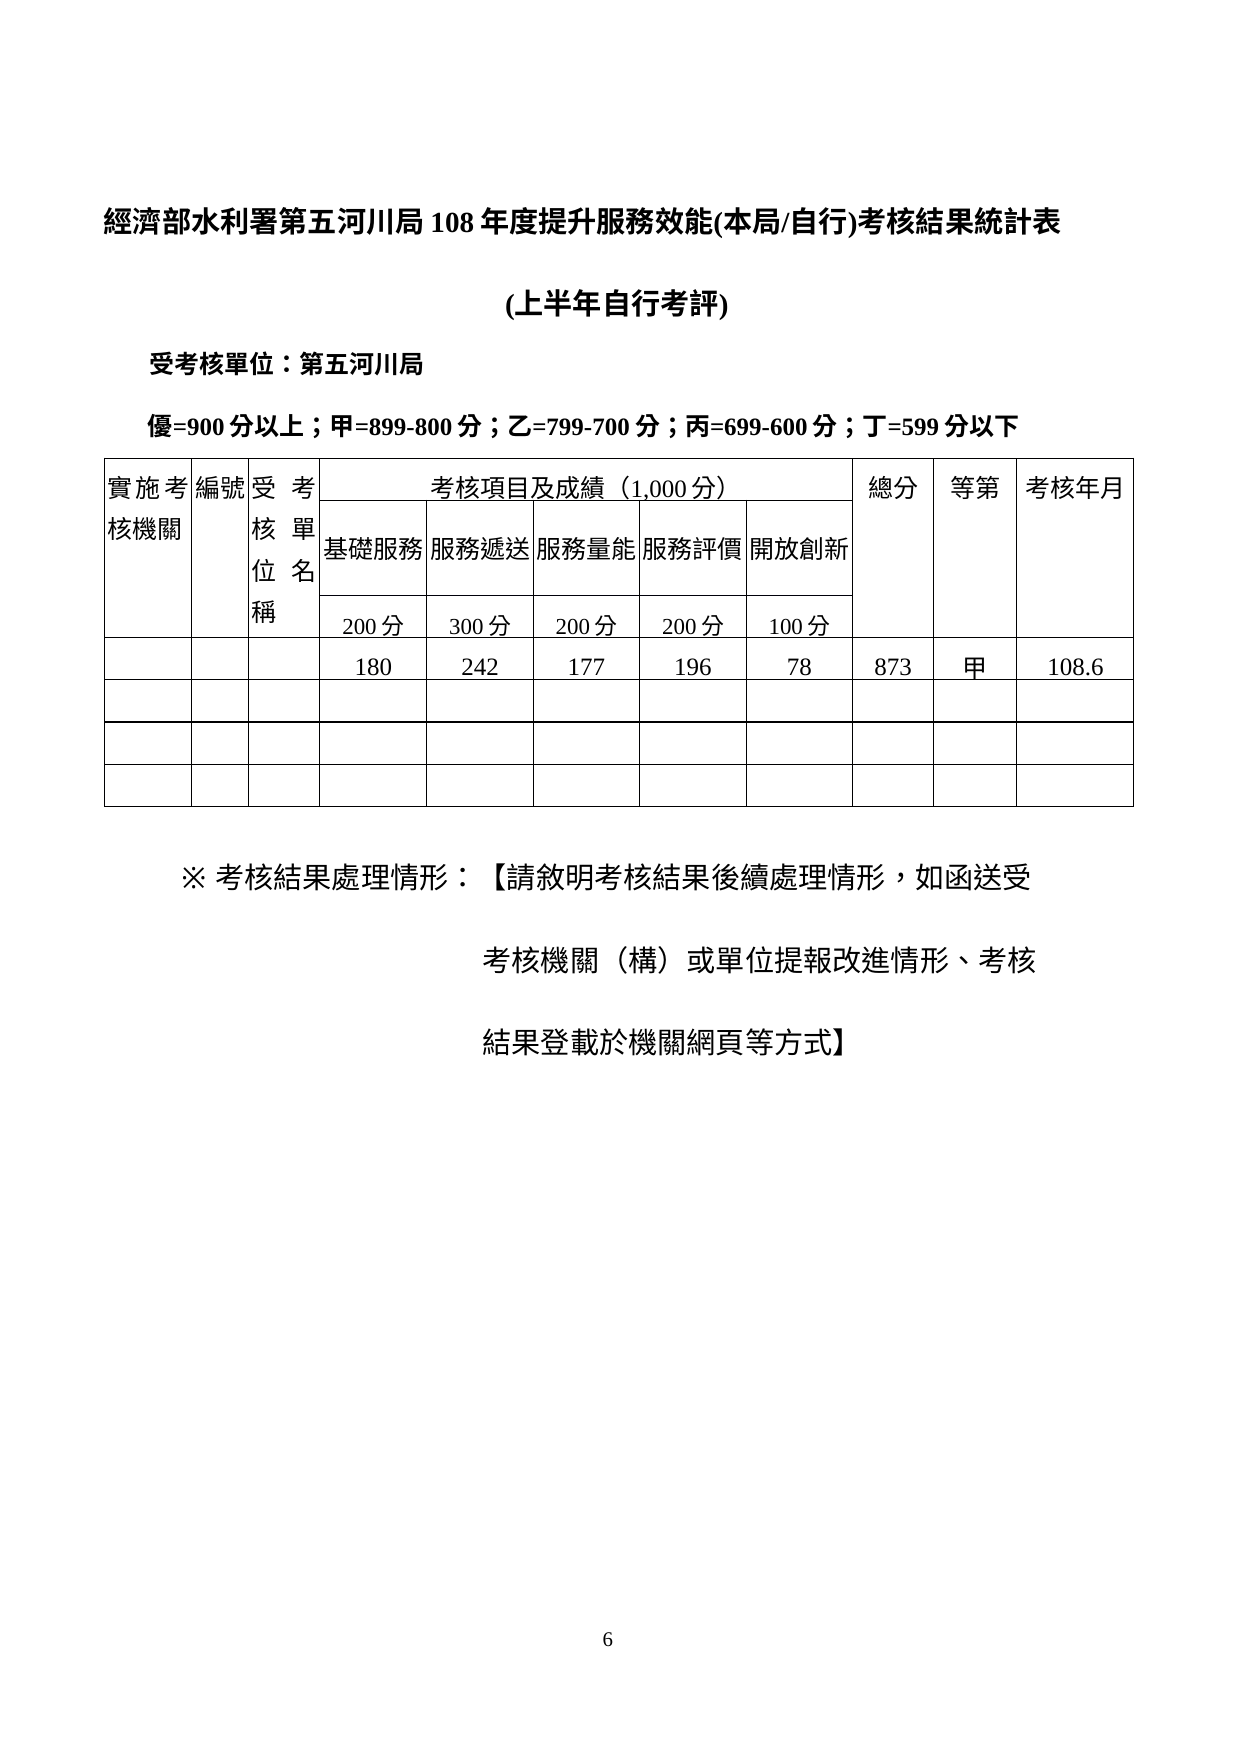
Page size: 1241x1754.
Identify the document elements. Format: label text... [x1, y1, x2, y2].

table_header 考核項目及成績（1,000分） [320, 459, 852, 499]
table_cell 196 [640, 638, 746, 679]
table_cell [747, 723, 852, 763]
table_cell 服務遞送 [427, 501, 533, 595]
table_header 總分 [853, 459, 933, 637]
table_cell [249, 638, 319, 679]
table_cell 200分 [320, 596, 426, 637]
text 結果登載於機關網頁等方式】 [176, 991, 1063, 1073]
table_cell 服務評價 [640, 501, 746, 595]
table_cell [249, 723, 319, 763]
table_cell [105, 638, 191, 679]
text 優=900分以上；甲=899-800分；乙=799-700分；丙=699-600分；丁=599分以下 [148, 396, 1063, 437]
table_cell [934, 680, 1016, 721]
table_header 編號 [192, 459, 248, 637]
text (上半年自行考評) [162, 252, 1063, 334]
table_cell [105, 680, 191, 721]
table_cell 200分 [640, 596, 746, 637]
table_cell [853, 765, 933, 806]
table_header 受考核單位名稱 [249, 459, 319, 637]
text 經濟部水利署第五河川局108年度提升服務效能(本局/自行)考核結果統計表 [103, 170, 1063, 252]
table_cell [192, 765, 248, 806]
table_cell [1017, 765, 1133, 806]
table_cell 180 [320, 638, 426, 679]
table_cell [320, 765, 426, 806]
table_cell [853, 723, 933, 763]
table_cell [1017, 680, 1133, 721]
table_cell [534, 723, 639, 763]
table_cell [320, 680, 426, 721]
table_cell [192, 680, 248, 721]
table_cell 300分 [427, 596, 533, 637]
table_cell [192, 723, 248, 763]
table_header 等第 [934, 459, 1016, 637]
table_cell [320, 723, 426, 763]
table_cell [640, 723, 746, 763]
table_cell 200分 [534, 596, 639, 637]
table_cell [934, 765, 1016, 806]
table_cell [853, 680, 933, 721]
list 考核結果處理情形：【請敘明考核結果後續處理情形，如函送受 [176, 827, 1063, 909]
table_cell [427, 765, 533, 806]
table_cell 100分 [747, 596, 852, 637]
text 考核機關（構）或單位提報改進情形、考核 [176, 909, 1063, 991]
table_cell [640, 765, 746, 806]
table_cell 873 [853, 638, 933, 679]
table_cell [249, 680, 319, 721]
table_cell [105, 765, 191, 806]
table_cell 甲 [934, 638, 1016, 679]
table_header 考核年月 [1017, 459, 1133, 637]
table_cell 242 [427, 638, 533, 679]
table_cell [640, 680, 746, 721]
table_cell 177 [534, 638, 639, 679]
table_cell [427, 723, 533, 763]
table_cell [192, 638, 248, 679]
table_cell [747, 680, 852, 721]
table_cell [747, 765, 852, 806]
table_cell [534, 680, 639, 721]
text 受考核單位：第五河川局 [149, 334, 1063, 375]
table_cell 基礎服務 [320, 501, 426, 595]
table_cell [934, 723, 1016, 763]
table_cell 78 [747, 638, 852, 679]
table_cell [1017, 723, 1133, 763]
table_cell [534, 765, 639, 806]
table_cell [105, 723, 191, 763]
table_header 實施考核機關 [105, 459, 191, 637]
table_cell [249, 765, 319, 806]
table_cell [427, 680, 533, 721]
table_cell 服務量能 [534, 501, 639, 595]
table_cell 開放創新 [747, 501, 852, 595]
table_cell 108.6 [1017, 638, 1133, 679]
